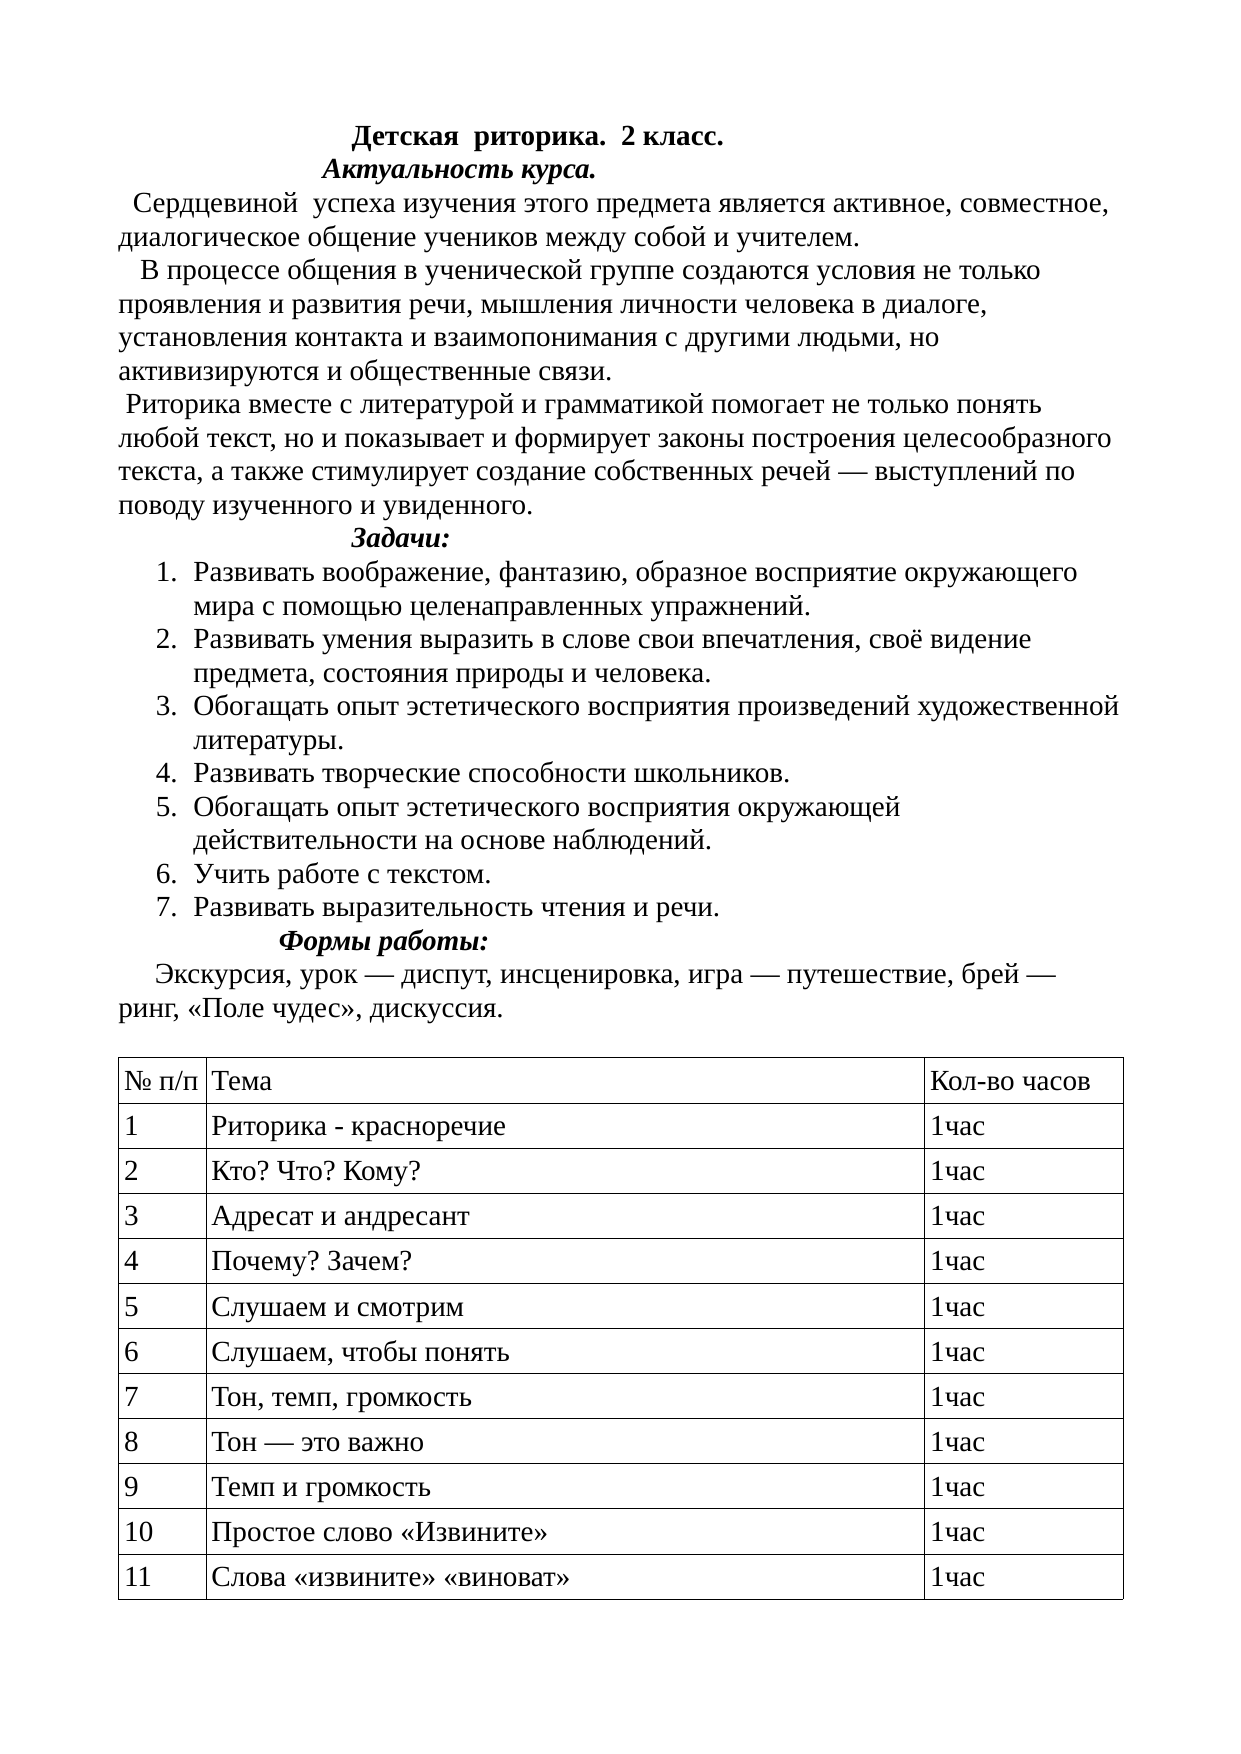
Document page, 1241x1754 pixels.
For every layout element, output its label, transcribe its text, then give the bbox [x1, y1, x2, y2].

text Задачи: [118, 521, 1122, 554]
table_cell 7 [119, 1374, 206, 1418]
table_cell Простое слово «Извините» [207, 1509, 924, 1553]
list Обогащать опыт эстетического восприятия окружающей действительности на основе наблюдений. [156, 789, 1122, 856]
list Учить работе с текстом. [156, 856, 1122, 889]
list Развивать выразительность чтения и речи. [156, 889, 1122, 923]
table_cell 1час [925, 1419, 1123, 1463]
table_cell 8 [119, 1419, 206, 1463]
table_cell 1час [925, 1239, 1123, 1283]
text Риторика вместе с литературой и грамматикой помогает не только понять любой текст, но и показывает и формирует законы построения целесообразного текста, а также стимулирует создание собственных речей — выступлений по поводу изученного и увиденного. [118, 386, 1122, 521]
table_cell 10 [119, 1509, 206, 1553]
table_cell 2 [119, 1149, 206, 1193]
table_cell Слушаем и смотрим [207, 1284, 924, 1328]
table_cell 9 [119, 1464, 206, 1508]
text Актуальность курса. [118, 152, 1122, 185]
table_cell 1час [925, 1509, 1123, 1553]
table_cell 1 [119, 1104, 206, 1147]
table_cell 3 [119, 1194, 206, 1238]
table_cell 1час [925, 1104, 1123, 1147]
table_cell 1час [925, 1329, 1123, 1373]
table_cell Тон — это важно [207, 1419, 924, 1463]
table_cell 5 [119, 1284, 206, 1328]
table_cell 1час [925, 1374, 1123, 1418]
table_cell 1час [925, 1149, 1123, 1193]
table_cell 6 [119, 1329, 206, 1373]
table_header Тема [207, 1058, 924, 1102]
table_cell 1час [925, 1464, 1123, 1508]
text В процессе общения в ученической группе создаются условия не только проявления и развития речи, мышления личности человека в диалоге, установления контакта и взаимопонимания с другими людьми, но активизируются и общественные связи. [118, 252, 1122, 386]
table_cell Риторика - красноречие [207, 1104, 924, 1147]
table_header Кол-во часов [925, 1058, 1123, 1102]
table_cell 11 [119, 1555, 206, 1598]
table_cell Тон, темп, громкость [207, 1374, 924, 1418]
text Сердцевиной успеха изучения этого предмета является активное, совместное, диалогическое общение учеников между собой и учителем. [118, 185, 1122, 252]
table_cell Адресат и андресант [207, 1194, 924, 1238]
table_cell 1час [925, 1194, 1123, 1238]
table_cell Слова «извините» «виноват» [207, 1555, 924, 1598]
table_header № п/п [119, 1058, 206, 1102]
text Формы работы: [118, 923, 1122, 957]
table_cell Темп и громкость [207, 1464, 924, 1508]
table_cell 1час [925, 1555, 1123, 1598]
text Экскурсия, урок — диспут, инсценировка, игра — путешествие, брей — ринг, «Поле чудес», дискуссия. [118, 957, 1122, 1024]
table_cell 1час [925, 1284, 1123, 1328]
list Развивать творческие способности школьников. [156, 755, 1122, 789]
table_cell Слушаем, чтобы понять [207, 1329, 924, 1373]
list Обогащать опыт эстетического восприятия произведений художественной литературы. [156, 688, 1122, 755]
table_cell 4 [119, 1239, 206, 1283]
table_cell Кто? Что? Кому? [207, 1149, 924, 1193]
list Развивать воображение, фантазию, образное восприятие окружающего мира с помощью целенаправленных упражнений. [156, 554, 1122, 621]
table_cell Почему? Зачем? [207, 1239, 924, 1283]
text Детская риторика. 2 класс. [118, 118, 1122, 152]
list Развивать умения выразить в слове свои впечатления, своё видение предмета, состояния природы и человека. [156, 621, 1122, 688]
